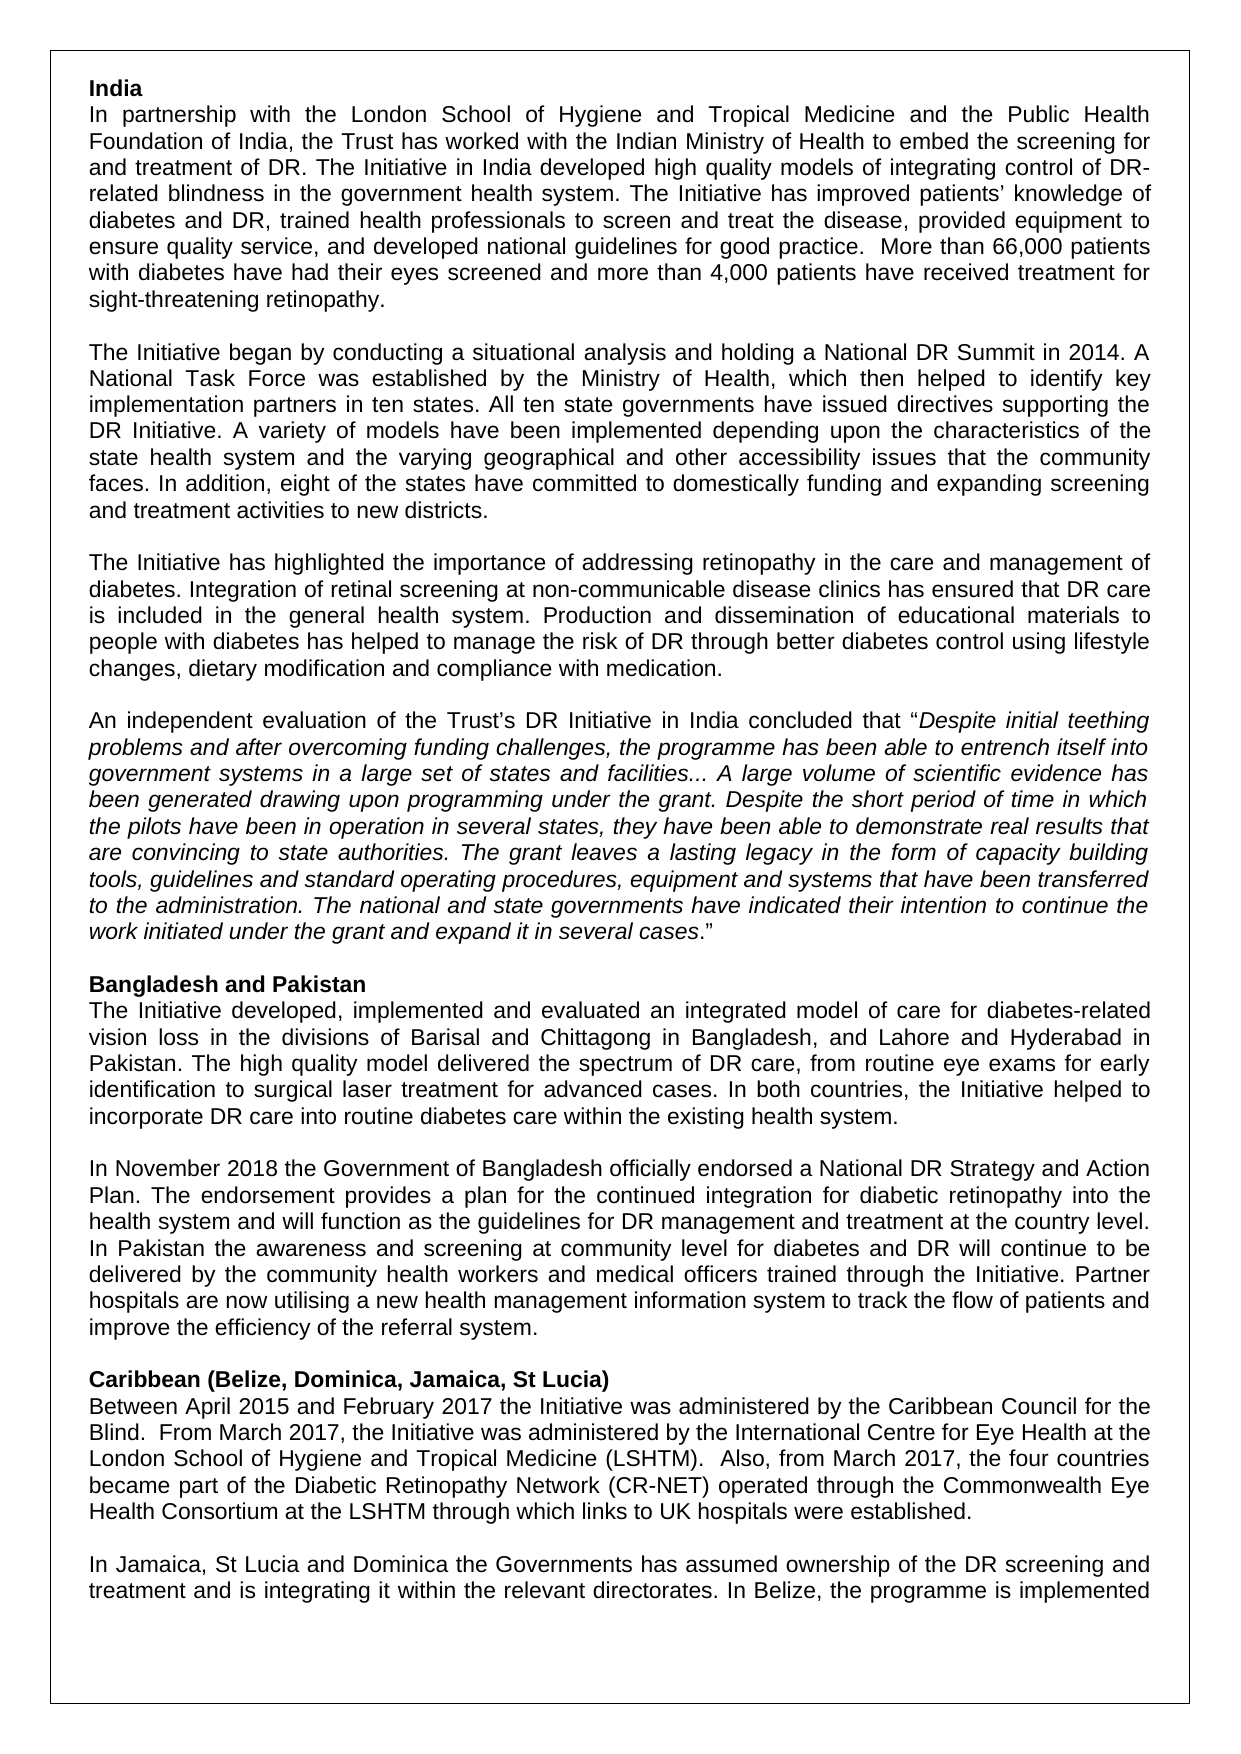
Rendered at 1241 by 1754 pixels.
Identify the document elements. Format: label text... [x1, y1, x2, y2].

text Between April 2015 and February 2017 the Initiative was administered by the Caribbean Council for the Blind. From March 2017, the Initiative was administered by the International Centre for Eye Health at the London School of Hygiene and Tropical Medicine (LSHTM). Also, from March 2017, the four countries became part of the Diabetic Retinopathy Network (CR-NET) operated through the Commonwealth Eye Health Consortium at the LSHTM through which links to UK hospitals were established. [89, 1393, 1152, 1524]
text Caribbean (Belize, Dominica, Jamaica, St Lucia) [89, 1366, 1152, 1393]
text An independent evaluation of the Trust’s DR Initiative in India concluded that “Despite initial teething problems and after overcoming funding challenges, the programme has been able to entrench itself into government systems in a large set of states and facilities... A large volume of scientific evidence has been generated drawing upon programming under the grant. Despite the short period of time in which the pilots have been in operation in several states, they have been able to demonstrate real results that are convincing to state authorities. The grant leaves a lasting legacy in the form of capacity building tools, guidelines and standard operating procedures, equipment and systems that have been transferred to the administration. The national and state governments have indicated their intention to continue the work initiated under the grant and expand it in several cases.” [89, 707, 1152, 944]
text In partnership with the London School of Hygiene and Tropical Medicine and the Public Health Foundation of India, the Trust has worked with the Indian Ministry of Health to embed the screening for and treatment of DR. The Initiative in India developed high quality models of integrating control of DR-related blindness in the government health system. The Initiative has improved patients’ knowledge of diabetes and DR, trained health professionals to screen and treat the disease, provided equipment to ensure quality service, and developed national guidelines for good practice. More than 66,000 patients with diabetes have had their eyes screened and more than 4,000 patients have received treatment for sight-threatening retinopathy. [89, 101, 1152, 312]
text Bangladesh and Pakistan [89, 971, 1152, 997]
text India [89, 75, 1152, 101]
text The Initiative began by conducting a situational analysis and holding a National DR Summit in 2014. A National Task Force was established by the Ministry of Health, which then helped to identify key implementation partners in ten states. All ten state governments have issued directives supporting the DR Initiative. A variety of models have been implemented depending upon the characteristics of the state health system and the varying geographical and other accessibility issues that the community faces. In addition, eight of the states have committed to domestically funding and expanding screening and treatment activities to new districts. [89, 338, 1152, 523]
text In Jamaica, St Lucia and Dominica the Governments has assumed ownership of the DR screening and treatment and is integrating it within the relevant directorates. In Belize, the programme is implemented [89, 1551, 1152, 1603]
text The Initiative has highlighted the importance of addressing retinopathy in the care and management of diabetes. Integration of retinal screening at non-communicable disease clinics has ensured that DR care is included in the general health system. Production and dissemination of educational materials to people with diabetes has helped to manage the risk of DR through better diabetes control using lifestyle changes, dietary modification and compliance with medication. [89, 549, 1152, 681]
text In November 2018 the Government of Bangladesh officially endorsed a National DR Strategy and Action Plan. The endorsement provides a plan for the continued integration for diabetic retinopathy into the health system and will function as the guidelines for DR management and treatment at the country level. In Pakistan the awareness and screening at community level for diabetes and DR will continue to be delivered by the community health workers and medical officers trained through the Initiative. Partner hospitals are now utilising a new health management information system to track the flow of patients and improve the efficiency of the referral system. [89, 1155, 1152, 1340]
text The Initiative developed, implemented and evaluated an integrated model of care for diabetes-related vision loss in the divisions of Barisal and Chittagong in Bangladesh, and Lahore and Hyderabad in Pakistan. The high quality model delivered the spectrum of DR care, from routine eye exams for early identification to surgical laser treatment for advanced cases. In both countries, the Initiative helped to incorporate DR care into routine diabetes care within the existing health system. [89, 997, 1152, 1129]
